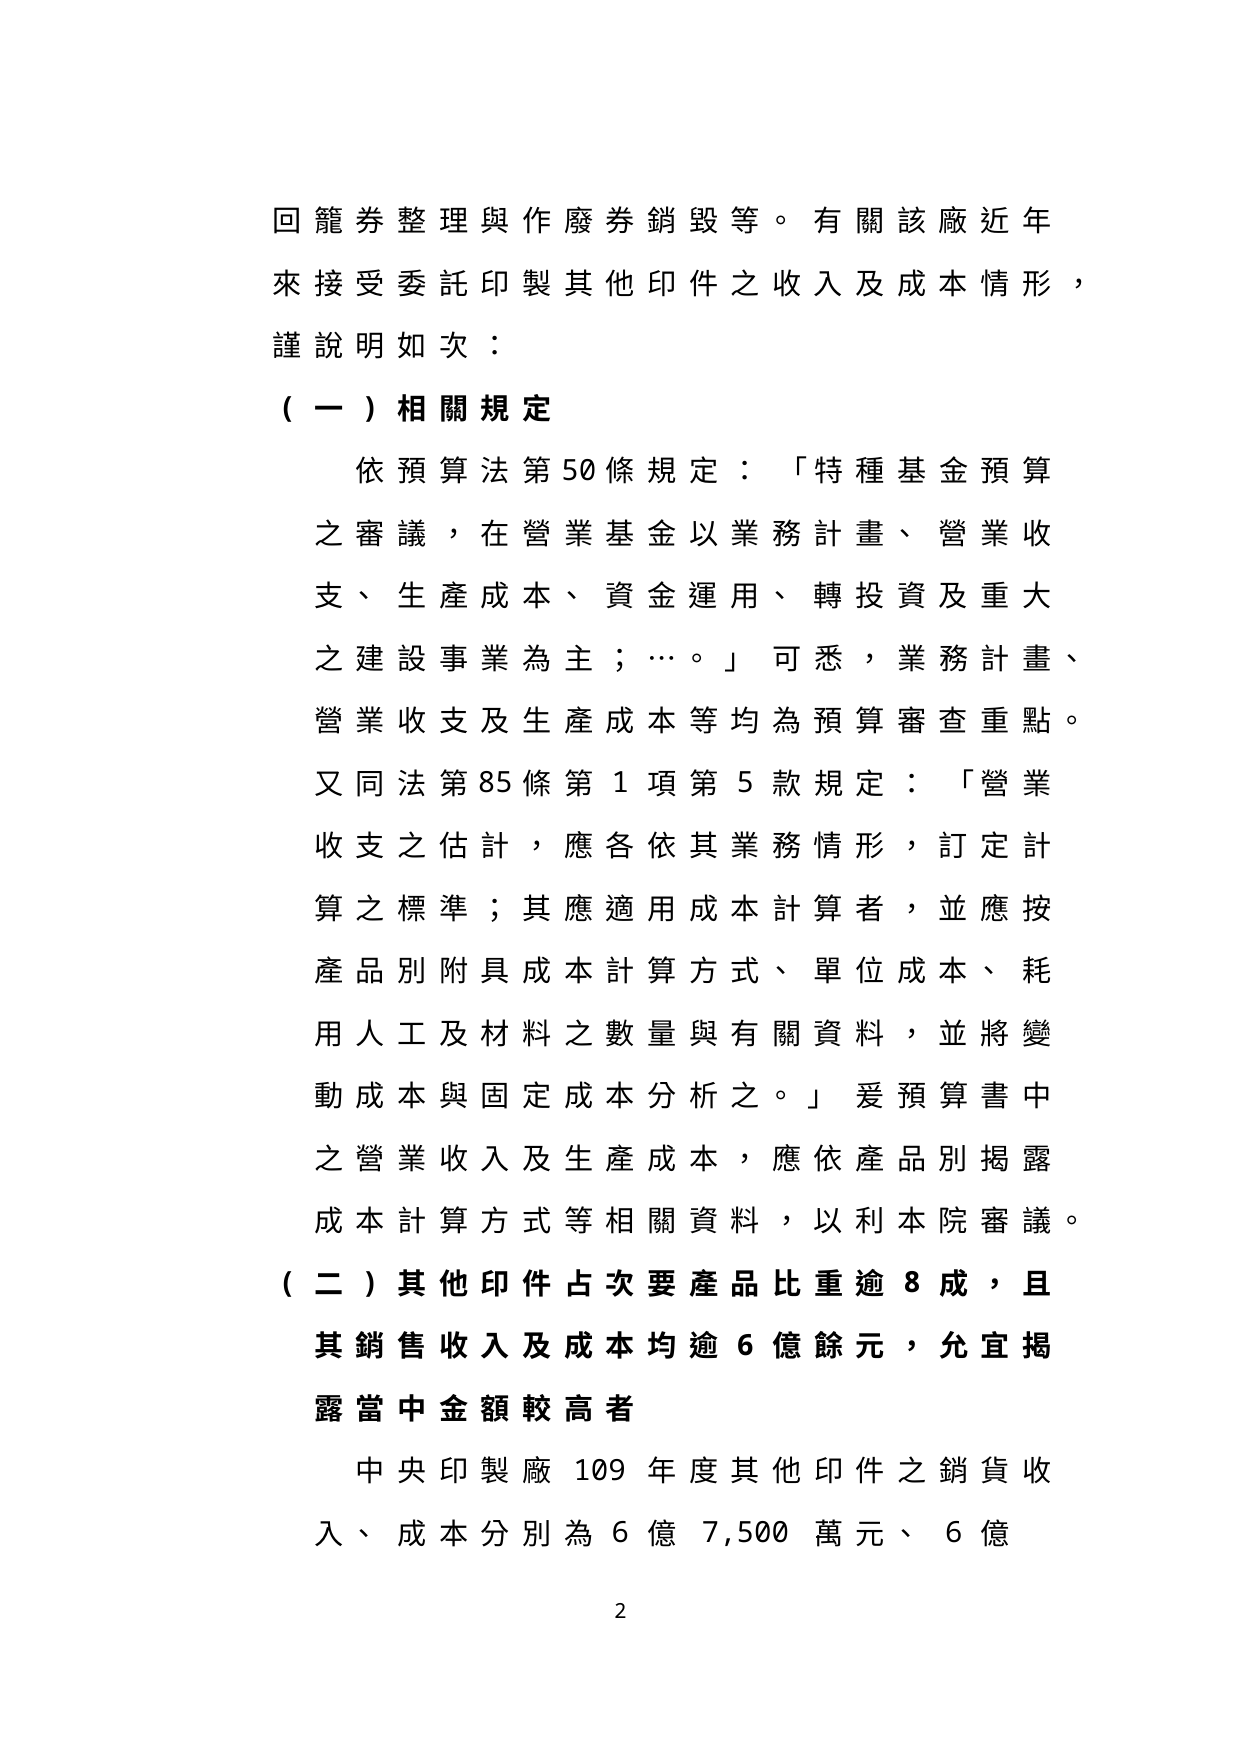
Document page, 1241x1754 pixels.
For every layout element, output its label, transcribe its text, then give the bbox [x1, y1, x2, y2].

text 中央印製廠109年度其他印件之銷貨收入、成本分別為6億7,500萬元、6億563萬8千元，次要產品(凹印郵票、平印郵票、磁字票據及其他印件等)之銷貨收入、成本分別為8億2,000萬元、7億2,631萬8千元，占比分別為82.32%及83.38%。另該廠104年度至107年度其他印件之銷貨收入決算數分別為10億2,980萬3千元、10億9,688萬4千元、9億2,673萬5千元及11億1,617萬1千元，分別占次要產品銷貨收入之90.90%、89.62%、88.69%及87.96%；其他印件銷貨成本決算數分別為5億9,655萬6千元、6億78萬2千元、5億1,861萬1千元及6億2,346萬5千元，分別占次要產品銷貨成本之86.62%、85.27%、84.16%及85.72%(詳附表1)，顯示近年來該廠其他印件之銷貨收入、成本占次要產品收入、成本之比率均逾8成。 [271, 1427, 1058, 1552]
text (二)其他印件占次要產品比重逾8成，且其銷售收入及成本均逾6億餘元，允宜揭露當中金額較高者 [242, 1240, 1058, 1427]
text 中央印製廠依據該廠組織規程第2條規定，109年度業務範圍除印製各種面值之鈔券外，並接受委託印製支票、郵票等印件及回籠券整理與作廢券銷毀等。有關該廠近年來接受委託印製其他印件之收入及成本情形，謹說明如次： [242, 177, 1058, 365]
text (一)相關規定 [242, 365, 1058, 427]
text 依預算法第50條規定：「特種基金預算之審議，在營業基金以業務計畫、營業收支、生產成本、資金運用、轉投資及重大之建設事業為主；…。」可悉，業務計畫、營業收支及生產成本等均為預算審查重點。又同法第85條第1項第5款規定：「營業收支之估計，應各依其業務情形，訂定計算之標準；其應適用成本計算者，並應按產品別附具成本計算方式、單位成本、耗用人工及材料之數量與有關資料，並將變動成本與固定成本分析之。」爰預算書中之營業收入及生產成本，應依產品別揭露成本計算方式等相關資料，以利本院審議。 [271, 427, 1058, 1240]
